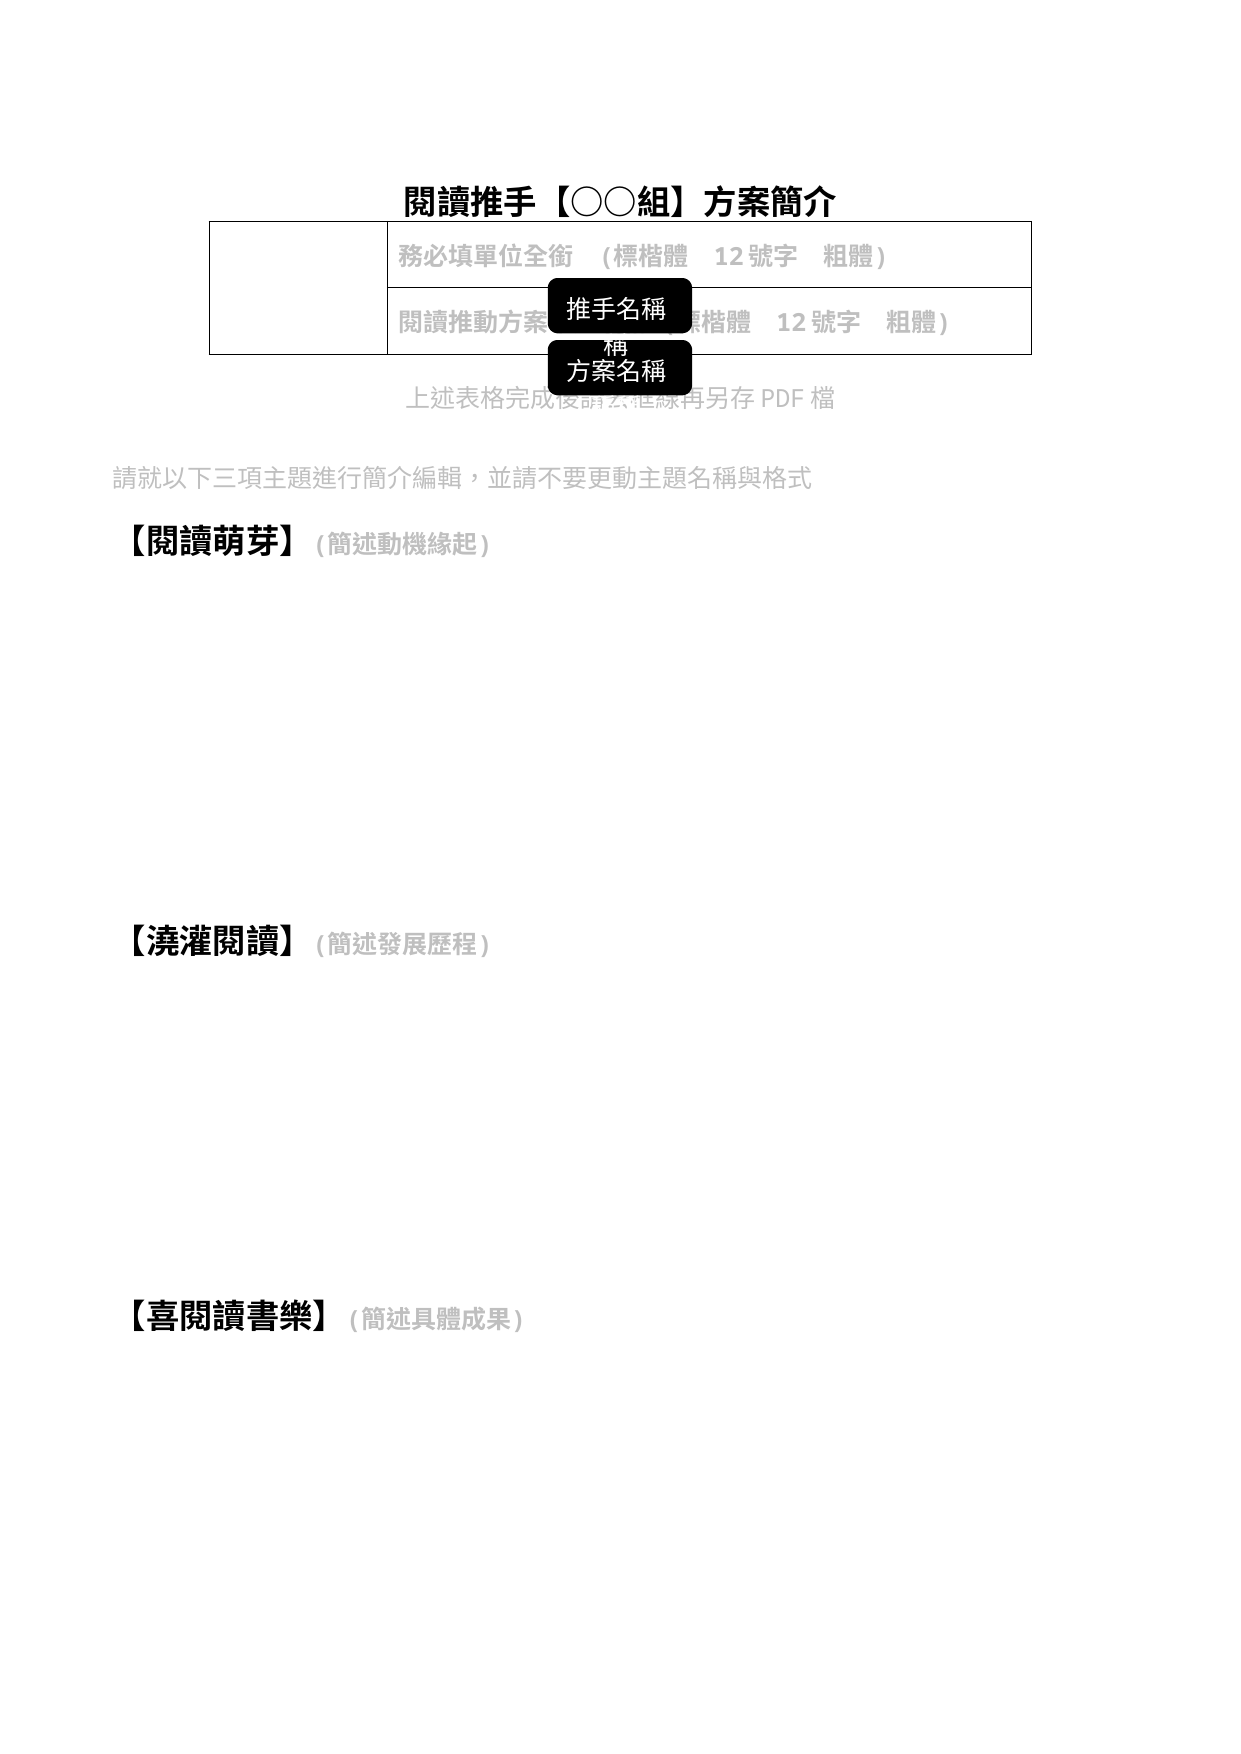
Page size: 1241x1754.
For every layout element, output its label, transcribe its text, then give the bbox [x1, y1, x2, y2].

table_cell 閱讀推動方案中文名稱 (標楷體 12號字 粗體) [388, 288, 608, 354]
table_header 務必填單位全銜 (標楷體 12號字 粗體) [388, 222, 1031, 287]
text 【澆灌閱讀】(簡述發展歷程) [112, 897, 1128, 959]
text 【喜閱讀書樂】(簡述具體成果) [112, 1272, 1128, 1334]
text 上述表格完成後請去框線再另存PDF檔 [636, 355, 1128, 417]
text 上述表格完成後請去框線再另存PDF檔 [112, 355, 596, 417]
text 請就以下三項主題進行簡介編輯，並請不要更動主題名稱與格式 [112, 435, 1128, 498]
text 閱讀推手【○○組】方案簡介 [112, 158, 1128, 221]
text 【閱讀萌芽】(簡述動機緣起) [112, 498, 1128, 560]
table_header [210, 222, 387, 354]
table_cell 閱讀推動方案中文名稱 (標楷體 12號字 粗體) [620, 288, 1031, 354]
